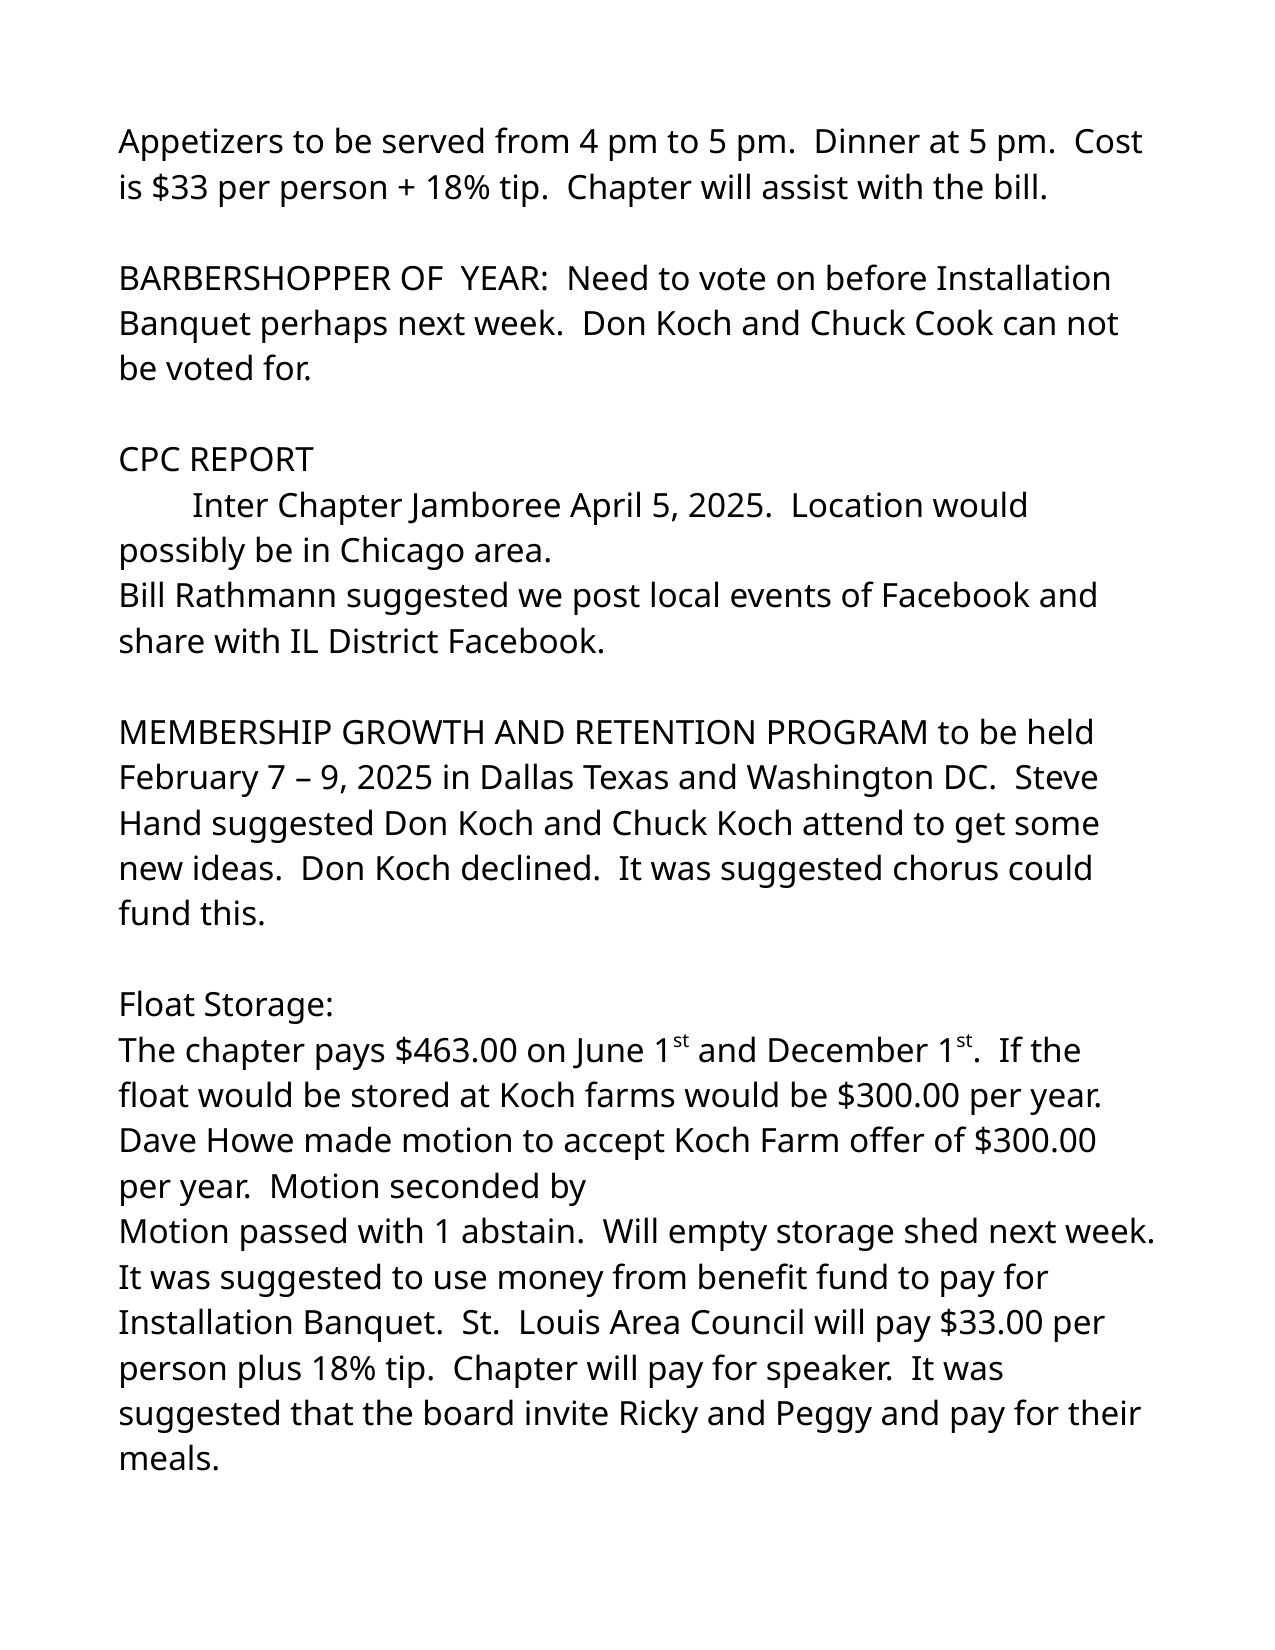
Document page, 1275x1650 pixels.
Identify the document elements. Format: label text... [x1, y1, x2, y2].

text BARBERSHOPPER OF YEAR: Need to vote on before Installation Banquet perhaps next week. Don Koch and Chuck Cook can not be voted for. [118, 254, 1157, 391]
text MEMBERSHIP GROWTH AND RETENTION PROGRAM to be held February 7 – 9, 2025 in Dallas Texas and Washington DC. Steve Hand suggested Don Koch and Chuck Koch attend to get some new ideas. Don Koch declined. It was suggested chorus could fund this. [118, 708, 1157, 936]
text Float Storage: [118, 981, 1157, 1026]
text Inter Chapter Jamboree April 5, 2025. Location would possibly be in Chicago area. [118, 481, 1157, 572]
text It was suggested to use money from benefit fund to pay for Installation Banquet. St. Louis Area Council will pay $33.00 per person plus 18% tip. Chapter will pay for speaker. It was suggested that the board invite Ricky and Peggy and pay for their meals. [118, 1253, 1157, 1481]
text Motion passed with 1 abstain. Will empty storage shed next week. [118, 1208, 1157, 1253]
text The chapter pays $463.00 on June 1st and December 1st. If the float would be stored at Koch farms would be $300.00 per year. Dave Howe made motion to accept Koch Farm offer of $300.00 per year. Motion seconded by [118, 1026, 1157, 1208]
text Appetizers to be served from 4 pm to 5 pm. Dinner at 5 pm. Cost is $33 per person + 18% tip. Chapter will assist with the bill. [118, 118, 1157, 209]
text Bill Rathmann suggested we post local events of Facebook and share with IL District Facebook. [118, 572, 1157, 663]
text CPC REPORT [118, 436, 1157, 481]
